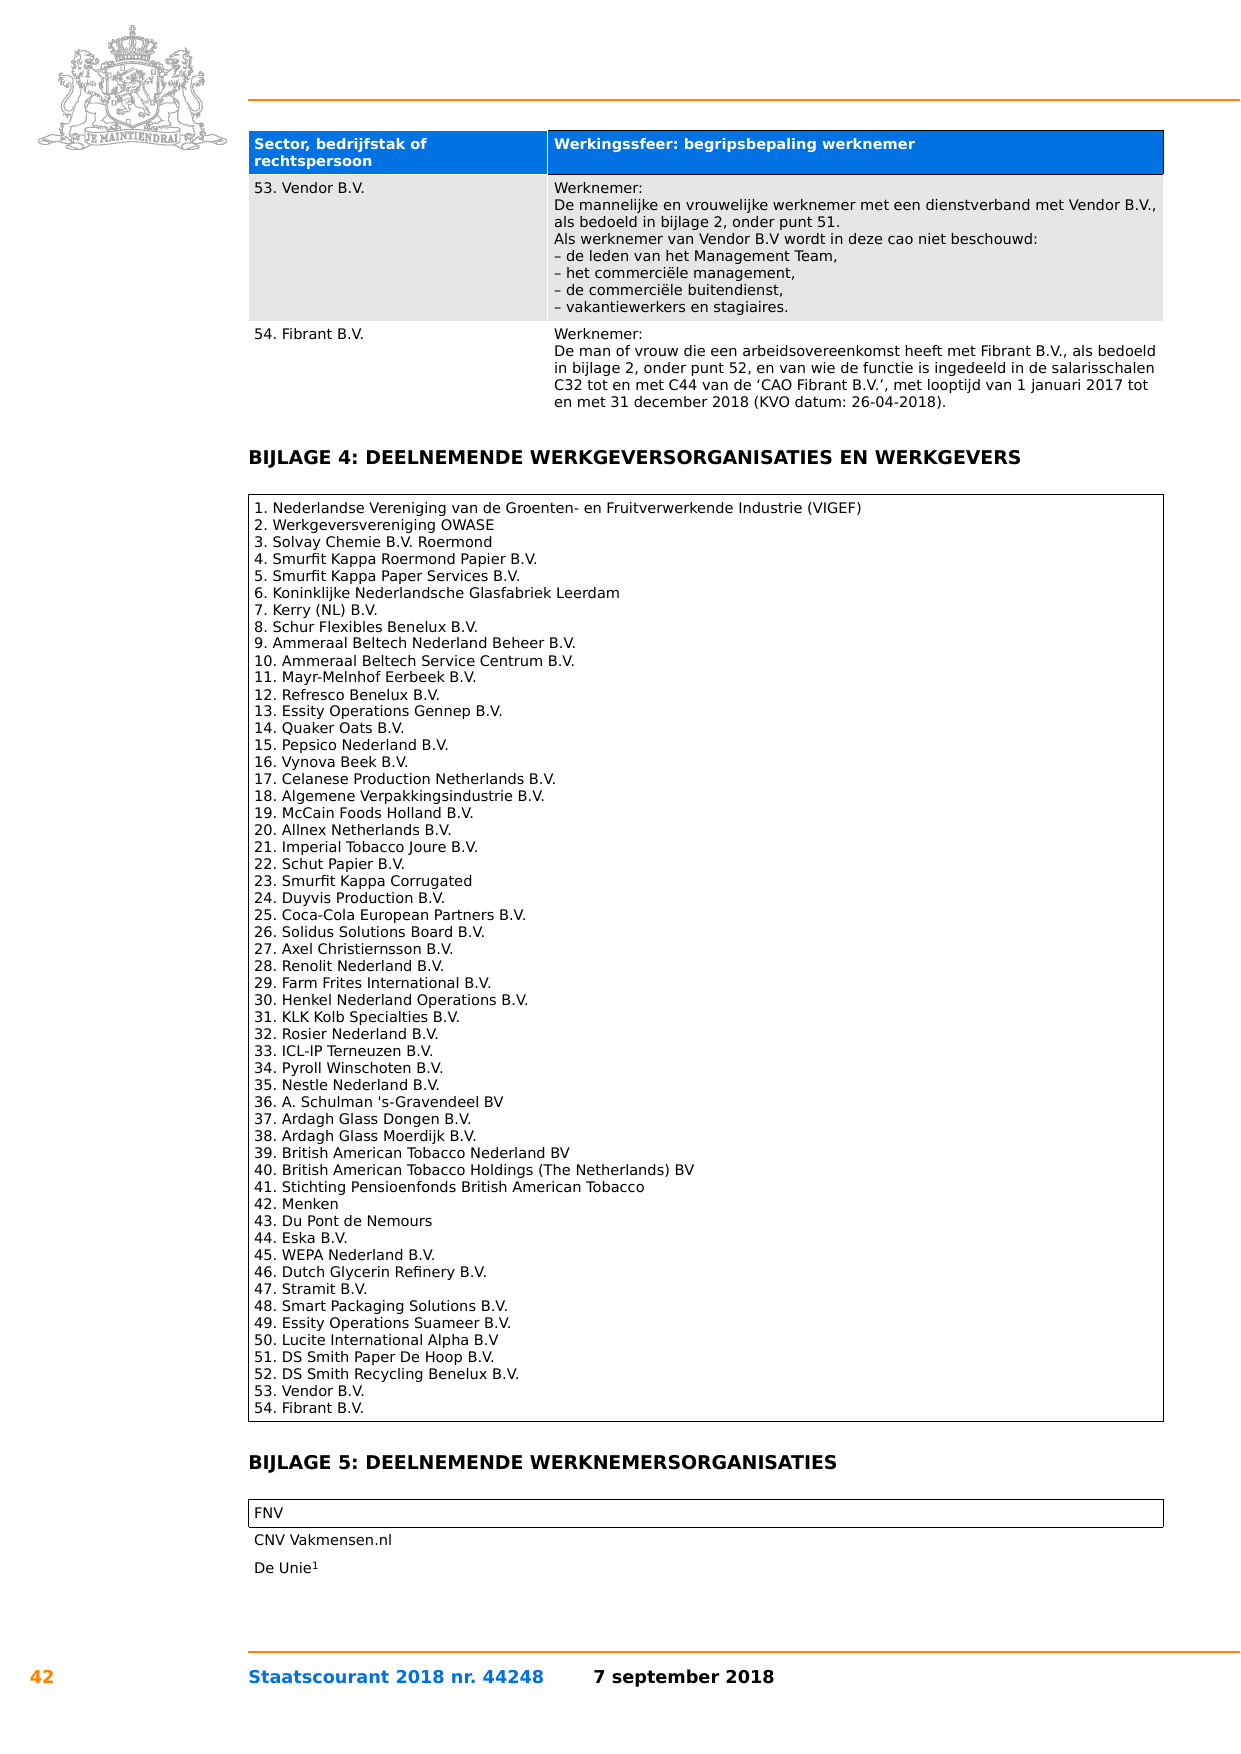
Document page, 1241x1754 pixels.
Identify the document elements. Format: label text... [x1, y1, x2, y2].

table_cell 24. Duyvis Production B.V. [249, 890, 1163, 907]
table_cell Werknemer: De man of vrouw die een arbeidsovereenkomst heeft met Fibrant B.V., als bedoeld in bijlage 2, onder punt 52, en van wie de functie is ingedeeld in de salarisschalen C32 tot en met C44 van de ‘CAO Fibrant B.V.’, met looptijd van 1 januari 2017 tot en met 31 december 2018 (KVO datum: 26-04-2018). [548, 322, 1163, 416]
table_cell 40. British American Tobacco Holdings (The Netherlands) BV [249, 1162, 1163, 1179]
table_cell 29. Farm Frites International B.V. [249, 975, 1163, 992]
table_cell 7. Kerry (NL) B.V. [249, 601, 1163, 618]
table_cell 25. Coca-Cola European Partners B.V. [249, 907, 1163, 924]
table_cell 22. Schut Papier B.V. [249, 856, 1163, 873]
table_cell 38. Ardagh Glass Moerdijk B.V. [249, 1128, 1163, 1145]
table_cell 34. Pyroll Winschoten B.V. [249, 1060, 1163, 1077]
table_cell 12. Refresco Benelux B.V. [249, 686, 1163, 703]
table_cell 2. Werkgeversvereniging OWASE [249, 517, 1163, 533]
table_cell 19. McCain Foods Holland B.V. [249, 805, 1163, 822]
table_cell 13. Essity Operations Gennep B.V. [249, 703, 1163, 720]
table_cell 39. British American Tobacco Nederland BV [249, 1145, 1163, 1162]
subtitle BIJLAGE 4: DEELNEMENDE WERKGEVERSORGANISATIES EN WERKGEVERS [248, 447, 1163, 469]
table_cell 49. Essity Operations Suameer B.V. [249, 1315, 1163, 1332]
table_cell De Unie1 [249, 1555, 1163, 1581]
table_cell 44. Eska B.V. [249, 1230, 1163, 1247]
table_cell 21. Imperial Tobacco Joure B.V. [249, 839, 1163, 856]
table_cell 28. Renolit Nederland B.V. [249, 958, 1163, 975]
table_cell 14. Quaker Oats B.V. [249, 720, 1163, 737]
table_cell 46. Dutch Glycerin Refinery B.V. [249, 1264, 1163, 1281]
table_cell 5. Smurfit Kappa Paper Services B.V. [249, 568, 1163, 584]
table_cell 47. Stramit B.V. [249, 1281, 1163, 1298]
table_cell 54. Fibrant B.V. [249, 322, 547, 416]
table_header Werkingssfeer: begripsbepaling werknemer [548, 131, 1163, 174]
table_cell 31. KLK Kolb Specialties B.V. [249, 1009, 1163, 1026]
table_cell 11. Mayr-Melnhof Eerbeek B.V. [249, 669, 1163, 686]
table_header Sector, bedrijfstak of rechtspersoon [249, 131, 547, 174]
table_cell 43. Du Pont de Nemours [249, 1213, 1163, 1230]
table_cell 52. DS Smith Recycling Benelux B.V. [249, 1366, 1163, 1382]
table_cell 20. Allnex Netherlands B.V. [249, 822, 1163, 839]
table_cell 53. Vendor B.V. [249, 175, 547, 321]
table_cell 4. Smurfit Kappa Roermond Papier B.V. [249, 551, 1163, 567]
table_header FNV [249, 1500, 1163, 1527]
table_cell 17. Celanese Production Netherlands B.V. [249, 771, 1163, 788]
table_cell 8. Schur Flexibles Benelux B.V. [249, 619, 1163, 635]
table_cell 30. Henkel Nederland Operations B.V. [249, 992, 1163, 1009]
table_cell 10. Ammeraal Beltech Service Centrum B.V. [249, 653, 1163, 669]
table_cell 51. DS Smith Paper De Hoop B.V. [249, 1349, 1163, 1366]
table_cell 18. Algemene Verpakkingsindustrie B.V. [249, 788, 1163, 805]
table_cell Werknemer: De mannelijke en vrouwelijke werknemer met een dienstverband met Vendor B.V., als bedoeld in bijlage 2, onder punt 51. Als werknemer van Vendor B.V wordt in deze cao niet beschouwd: – de leden van het Management Team, – het commerciële management, – de commerciële buitendienst, – vakantiewerkers en stagiaires. [548, 175, 1163, 321]
picture [38, 25, 227, 150]
table_cell 9. Ammeraal Beltech Nederland Beheer B.V. [249, 635, 1163, 652]
table_cell 23. Smurfit Kappa Corrugated [249, 873, 1163, 890]
table_cell 37. Ardagh Glass Dongen B.V. [249, 1111, 1163, 1128]
table_header 1. Nederlandse Vereniging van de Groenten- en Fruitverwerkende Industrie (VIGEF) [249, 495, 1163, 517]
subtitle BIJLAGE 5: DEELNEMENDE WERKNEMERSORGANISATIES [248, 1452, 1163, 1474]
table_cell 27. Axel Christiernsson B.V. [249, 941, 1163, 958]
table_cell 3. Solvay Chemie B.V. Roermond [249, 534, 1163, 551]
table_cell 53. Vendor B.V. [249, 1383, 1163, 1399]
table_cell 15. Pepsico Nederland B.V. [249, 737, 1163, 754]
table_cell CNV Vakmensen.nl [249, 1528, 1163, 1554]
table_cell 45. WEPA Nederland B.V. [249, 1247, 1163, 1264]
table_cell 32. Rosier Nederland B.V. [249, 1026, 1163, 1043]
table_cell 6. Koninklijke Nederlandsche Glasfabriek Leerdam [249, 585, 1163, 601]
table_cell 41. Stichting Pensioenfonds British American Tobacco [249, 1179, 1163, 1196]
table_cell 50. Lucite International Alpha B.V [249, 1332, 1163, 1348]
table_cell 16. Vynova Beek B.V. [249, 754, 1163, 771]
table_cell 36. A. Schulman 's-Gravendeel BV [249, 1094, 1163, 1111]
table_cell 33. ICL-IP Terneuzen B.V. [249, 1043, 1163, 1060]
table_cell 42. Menken [249, 1196, 1163, 1213]
table_cell 35. Nestle Nederland B.V. [249, 1077, 1163, 1094]
table_cell 48. Smart Packaging Solutions B.V. [249, 1298, 1163, 1314]
table_cell 26. Solidus Solutions Board B.V. [249, 924, 1163, 941]
table_cell 54. Fibrant B.V. [249, 1400, 1163, 1421]
